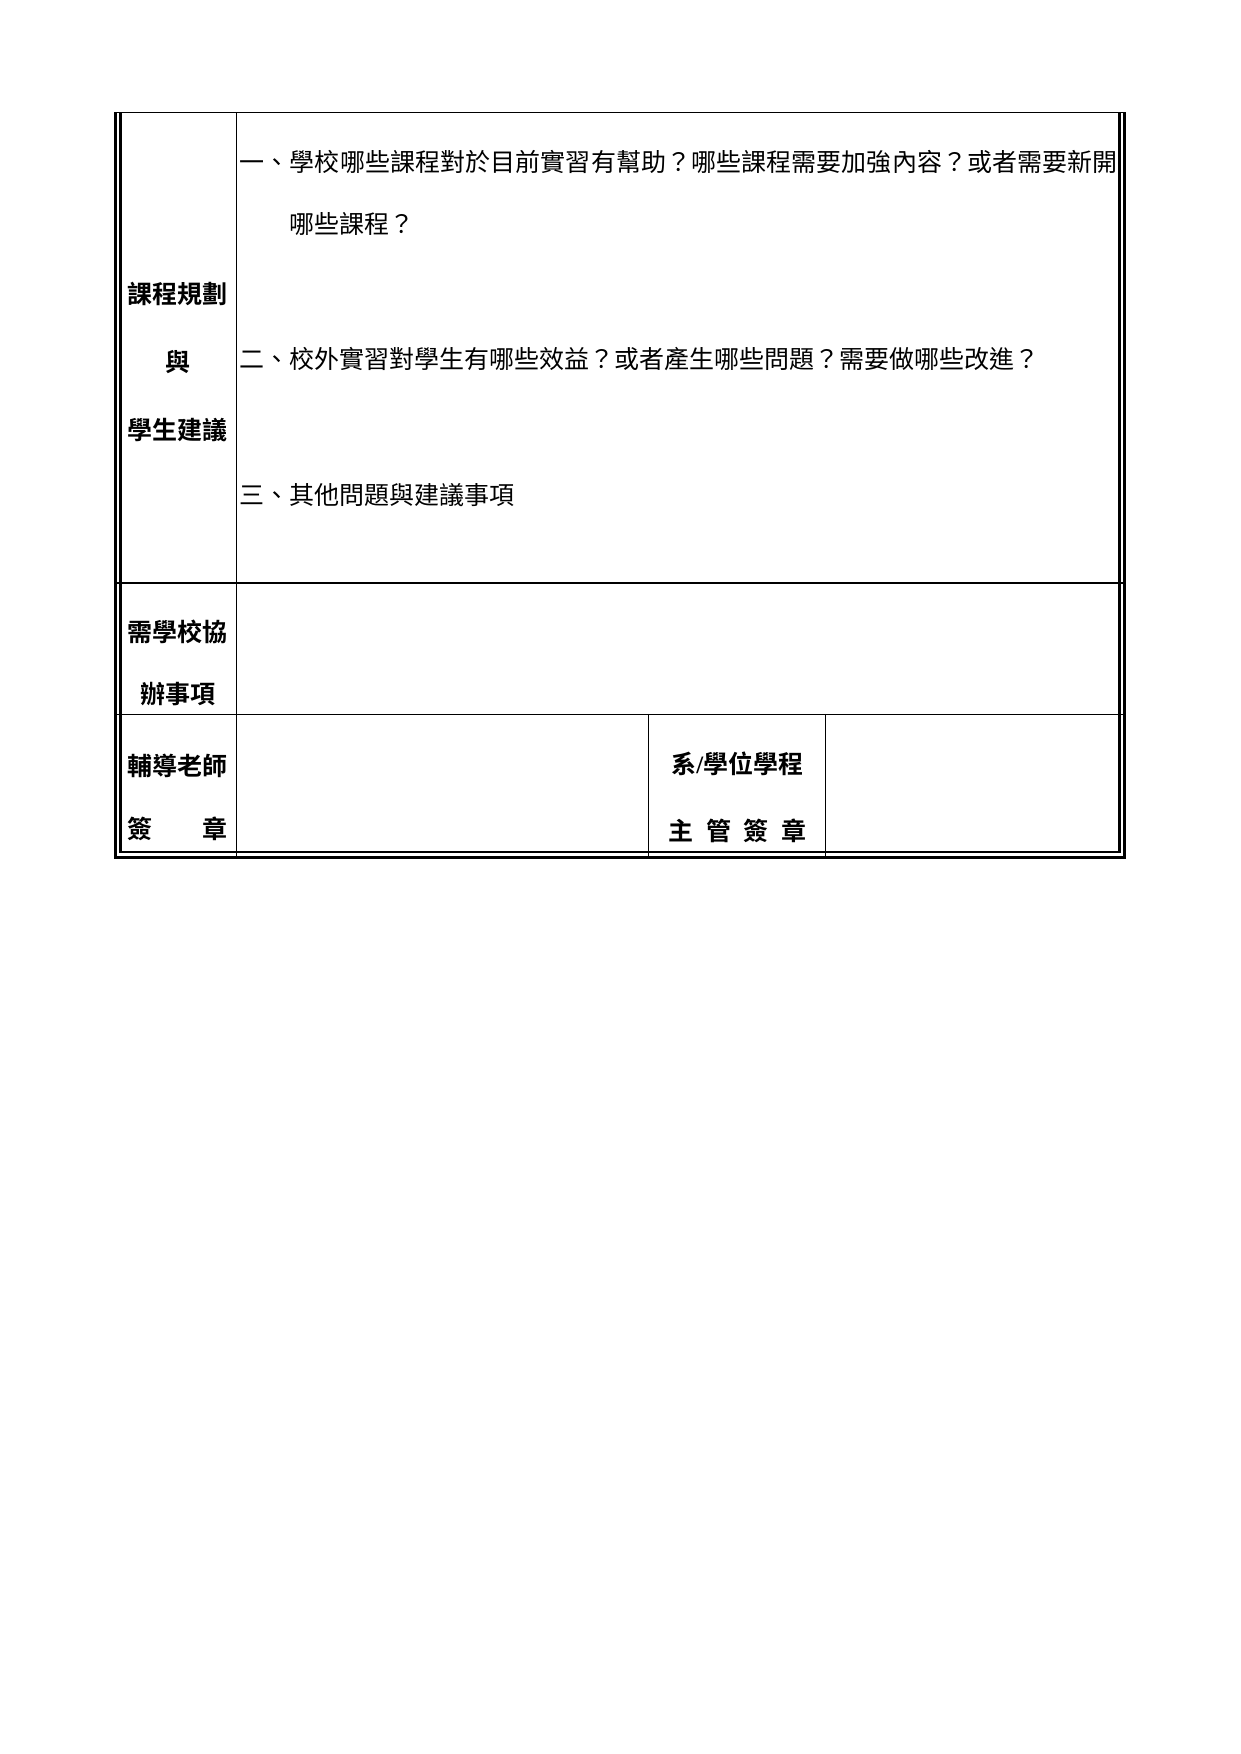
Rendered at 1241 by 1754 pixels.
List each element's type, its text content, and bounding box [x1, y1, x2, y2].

table_cell 課程規劃 與 學生建議 [122, 113, 236, 582]
table_cell [237, 715, 648, 851]
table_cell 系/學位學程 主 管 簽 章 [649, 715, 825, 851]
table_cell [826, 715, 1118, 851]
table_cell 一、學校哪些課程對於目前實習有幫助？哪些課程需要加強內容？或者需要新開哪些課程？ 二、校外實習對學生有哪些效益？或者產生哪些問題？需要做哪些改進？ 三、其他問題與建議事項 [237, 113, 1118, 582]
table_cell 需學校協辦事項 [122, 584, 236, 714]
table_cell 輔導老師簽 章 [122, 715, 236, 851]
table_cell [237, 584, 1118, 714]
